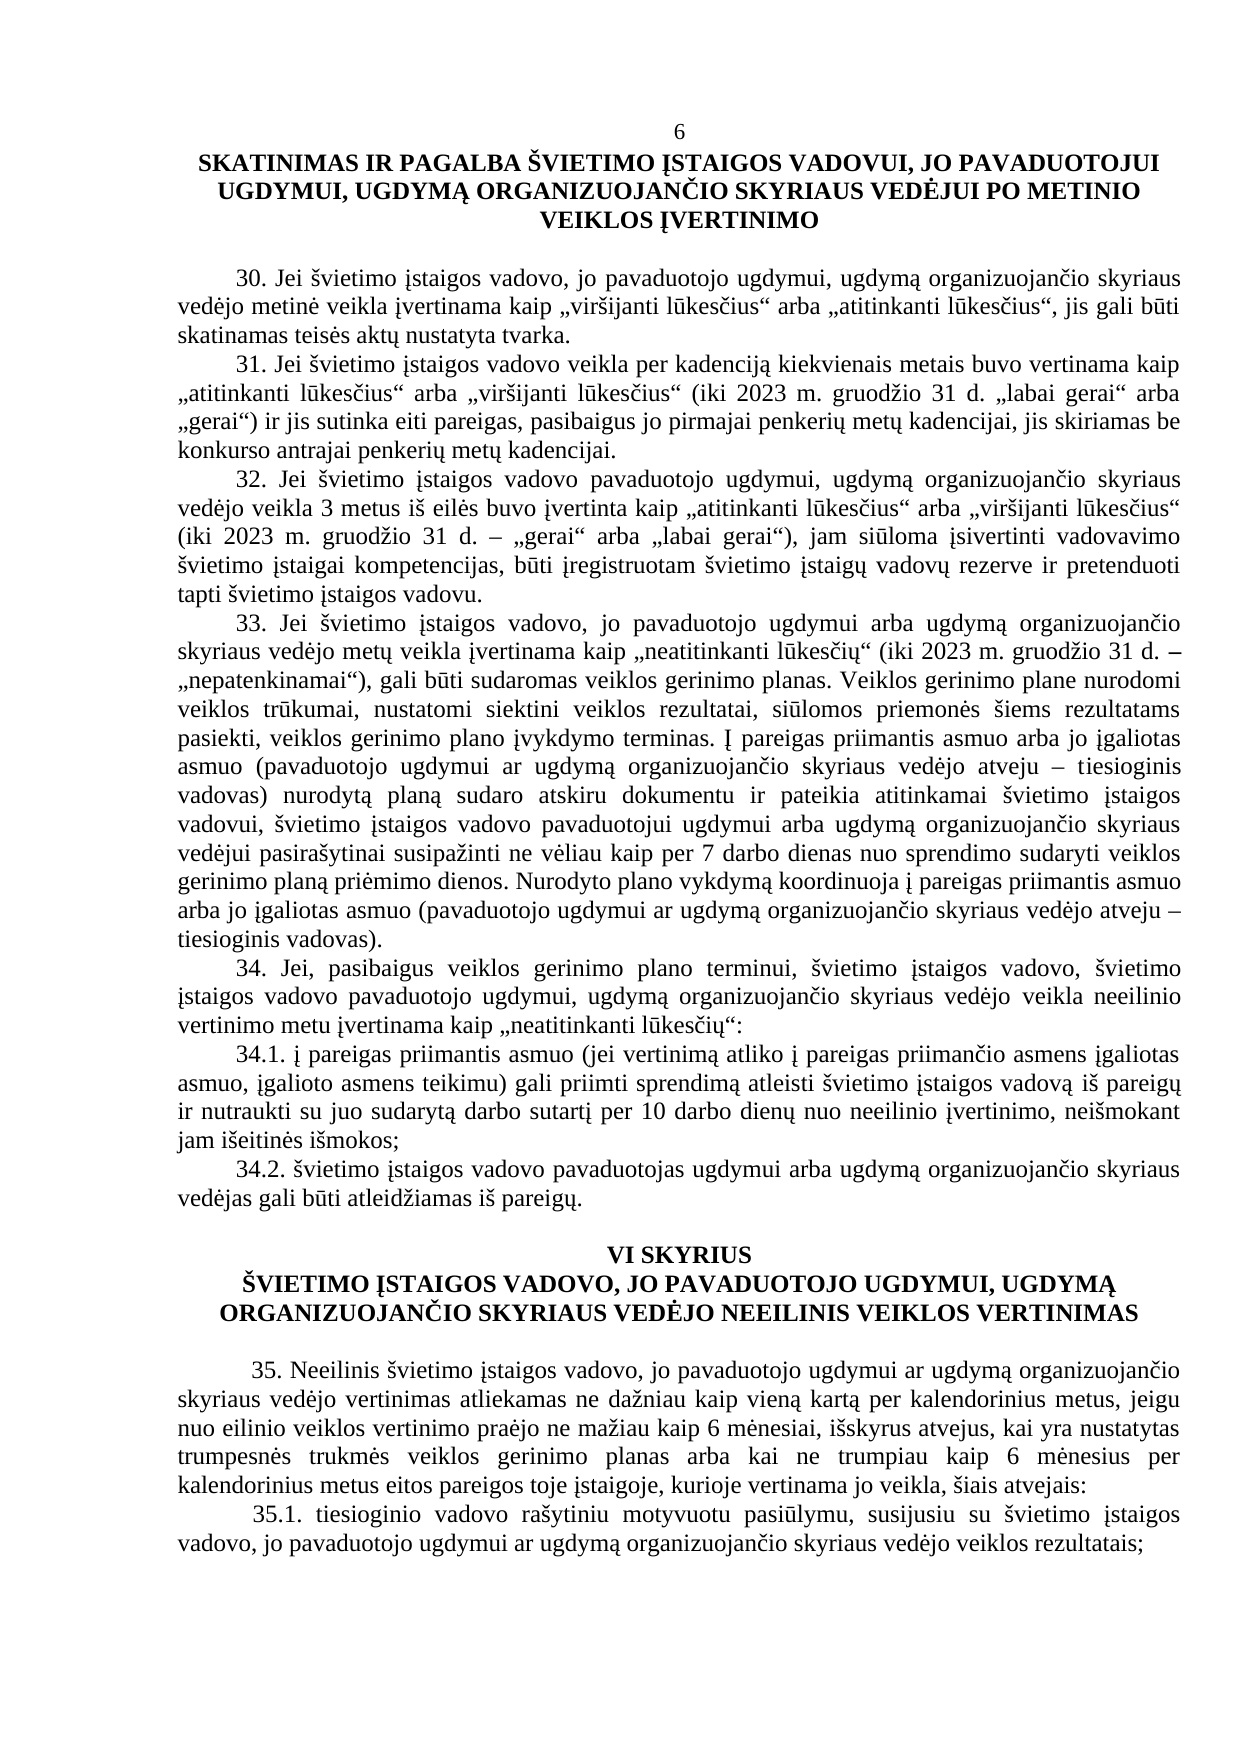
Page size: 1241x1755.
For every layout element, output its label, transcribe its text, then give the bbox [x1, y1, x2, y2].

text 32. Jei švietimo įstaigos vadovo pavaduotojo ugdymui, ugdymą organizuojančio skyriaus vedėjo veikla 3 metus iš eilės buvo įvertinta kaip „atitinkanti lūkesčius“ arba „viršijanti lūkesčius“ (iki 2023 m. gruodžio 31 d. – „gerai“ arba „labai gerai“), jam siūloma įsivertinti vadovavimo švietimo įstaigai kompetencijas, būti įregistruotam švietimo įstaigų vadovų rezerve ir pretenduoti tapti švietimo įstaigos vadovu. [177, 464, 1181, 608]
text 35.1. tiesioginio vadovo rašytiniu motyvuotu pasiūlymu, susijusiu su švietimo įstaigos vadovo, jo pavaduotojo ugdymui ar ugdymą organizuojančio skyriaus vedėjo veiklos rezultatais; [177, 1499, 1181, 1556]
text VI SKYRIUS [177, 1240, 1181, 1269]
text ŠVIETIMO ĮSTAIGOS VADOVO, JO PAVADUOTOJO UGDYMUI, UGDYMĄ ORGANIZUOJANČIO SKYRIAUS VEDĖJO NEEILINIS VEIKLOS VERTINIMAS [177, 1269, 1181, 1326]
text SKATINIMAS IR PAGALBA ŠVIETIMO ĮSTAIGOS VADOVUI, JO PAVADUOTOJUI UGDYMUI, UGDYMĄ ORGANIZUOJANČIO SKYRIAUS VEDĖJUI PO METINIO VEIKLOS ĮVERTINIMO [177, 148, 1181, 234]
text 31. Jei švietimo įstaigos vadovo veikla per kadenciją kiekvienais metais buvo vertinama kaip „atitinkanti lūkesčius“ arba „viršijanti lūkesčius“ (iki 2023 m. gruodžio 31 d. „labai gerai“ arba „gerai“) ir jis sutinka eiti pareigas, pasibaigus jo pirmajai penkerių metų kadencijai, jis skiriamas be konkurso antrajai penkerių metų kadencijai. [177, 349, 1181, 464]
text 34.2. švietimo įstaigos vadovo pavaduotojas ugdymui arba ugdymą organizuojančio skyriaus vedėjas gali būti atleidžiamas iš pareigų. [177, 1154, 1181, 1211]
text 34.1. į pareigas priimantis asmuo (jei vertinimą atliko į pareigas priimančio asmens įgaliotas asmuo, įgalioto asmens teikimu) gali priimti sprendimą atleisti švietimo įstaigos vadovą iš pareigų ir nutraukti su juo sudarytą darbo sutartį per 10 darbo dienų nuo neeilinio įvertinimo, neišmokant jam išeitinės išmokos; [177, 1039, 1181, 1154]
text 33. Jei švietimo įstaigos vadovo, jo pavaduotojo ugdymui arba ugdymą organizuojančio skyriaus vedėjo metų veikla įvertinama kaip „neatitinkanti lūkesčių“ (iki 2023 m. gruodžio 31 d. – „nepatenkinamai“), gali būti sudaromas veiklos gerinimo planas. Veiklos gerinimo plane nurodomi veiklos trūkumai, nustatomi siektini veiklos rezultatai, siūlomos priemonės šiems rezultatams pasiekti, veiklos gerinimo plano įvykdymo terminas. Į pareigas priimantis asmuo arba jo įgaliotas asmuo (pavaduotojo ugdymui ar ugdymą organizuojančio skyriaus vedėjo atveju – tiesioginis vadovas) nurodytą planą sudaro atskiru dokumentu ir pateikia atitinkamai švietimo įstaigos vadovui, švietimo įstaigos vadovo pavaduotojui ugdymui arba ugdymą organizuojančio skyriaus vedėjui pasirašytinai susipažinti ne vėliau kaip per 7 darbo dienas nuo sprendimo sudaryti veiklos gerinimo planą priėmimo dienos. Nurodyto plano vykdymą koordinuoja į pareigas priimantis asmuo arba jo įgaliotas asmuo (pavaduotojo ugdymui ar ugdymą organizuojančio skyriaus vedėjo atveju – tiesioginis vadovas). [177, 608, 1181, 953]
text 30. Jei švietimo įstaigos vadovo, jo pavaduotojo ugdymui, ugdymą organizuojančio skyriaus vedėjo metinė veikla įvertinama kaip „viršijanti lūkesčius“ arba „atitinkanti lūkesčius“, jis gali būti skatinamas teisės aktų nustatyta tvarka. [177, 263, 1181, 349]
text 35. Neeilinis švietimo įstaigos vadovo, jo pavaduotojo ugdymui ar ugdymą organizuojančio skyriaus vedėjo vertinimas atliekamas ne dažniau kaip vieną kartą per kalendorinius metus, jeigu nuo eilinio veiklos vertinimo praėjo ne mažiau kaip 6 mėnesiai, išskyrus atvejus, kai yra nustatytas trumpesnės trukmės veiklos gerinimo planas arba kai ne trumpiau kaip 6 mėnesius per kalendorinius metus eitos pareigos toje įstaigoje, kurioje vertinama jo veikla, šiais atvejais: [177, 1355, 1181, 1499]
text 34. Jei, pasibaigus veiklos gerinimo plano terminui, švietimo įstaigos vadovo, švietimo įstaigos vadovo pavaduotojo ugdymui, ugdymą organizuojančio skyriaus vedėjo veikla neeilinio vertinimo metu įvertinama kaip „neatitinkanti lūkesčių“: [177, 953, 1181, 1039]
